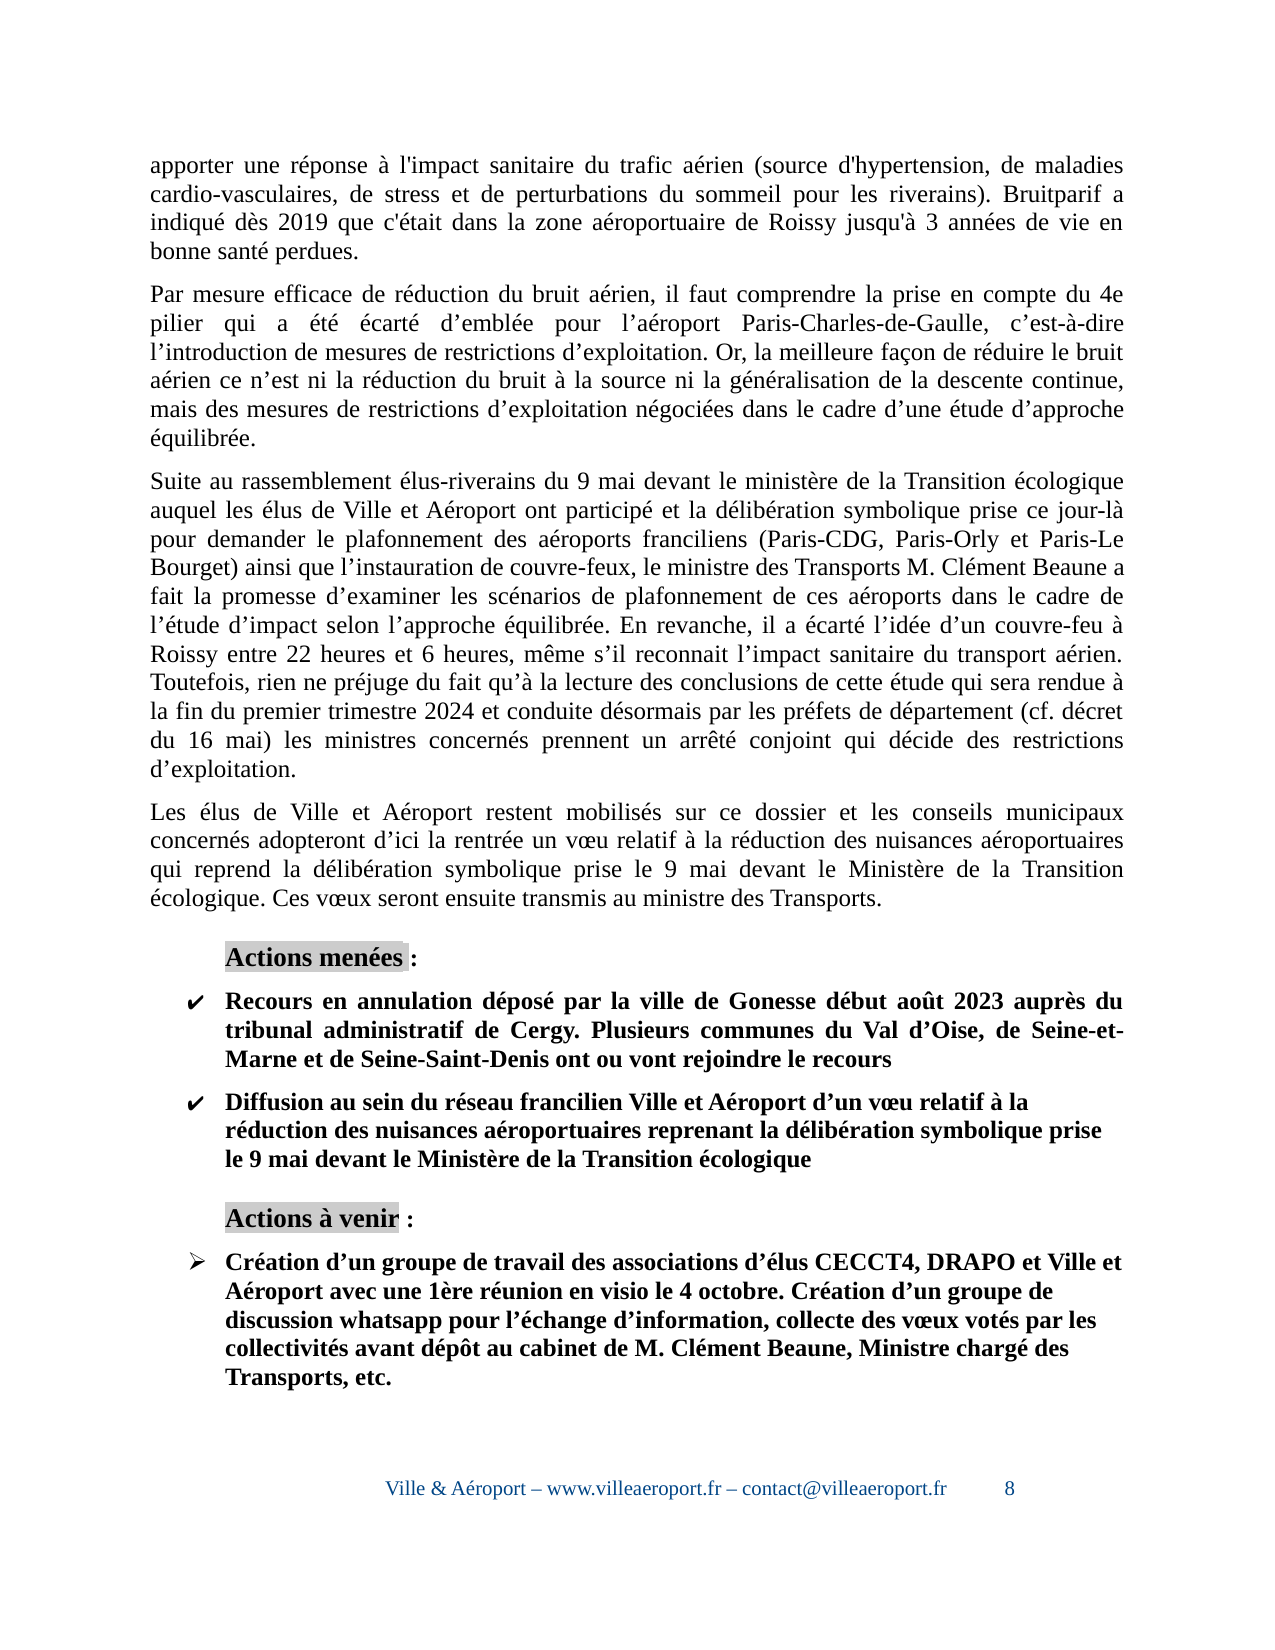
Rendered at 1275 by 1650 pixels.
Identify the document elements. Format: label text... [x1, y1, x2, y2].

text Actions menées : [225, 941, 1125, 972]
list Diffusion au sein du réseau francilien Ville et Aéroport d’un vœu relatif à la réduction des nuisances aéroportuaires reprenant la délibération symbolique prise le 9 mai devant le Ministère de la Transition écologique [187, 1087, 1125, 1173]
list Recours en annulation déposé par la ville de Gonesse début août 2023 auprès du tribunal administratif de Cergy. Plusieurs communes du Val d’Oise, de Seine-et-Marne et de Seine-Saint-Denis ont ou vont rejoindre le recours [187, 986, 1125, 1072]
text Les élus de Ville et Aéroport restent mobilisés sur ce dossier et les conseils municipaux concernés adopteront d’ici la rentrée un vœu relatif à la réduction des nuisances aéroportuaires qui reprend la délibération symbolique prise le 9 mai devant le Ministère de la Transition écologique. Ces vœux seront ensuite transmis au ministre des Transports. [150, 797, 1125, 912]
text Par mesure efficace de réduction du bruit aérien, il faut comprendre la prise en compte du 4e pilier qui a été écarté d’emblée pour l’aéroport Paris-Charles-de-Gaulle, c’est-à-dire l’introduction de mesures de restrictions d’exploitation. Or, la meilleure façon de réduire le bruit aérien ce n’est ni la réduction du bruit à la source ni la généralisation de la descente continue, mais des mesures de restrictions d’exploitation négociées dans le cadre d’une étude d’approche équilibrée. [150, 279, 1125, 452]
text Actions à venir : [225, 1202, 1125, 1233]
text apporter une réponse à l'impact sanitaire du trafic aérien (source d'hypertension, de maladies cardio-vasculaires, de stress et de perturbations du sommeil pour les riverains). Bruitparif a indiqué dès 2019 que c'était dans la zone aéroportuaire de Roissy jusqu'à 3 années de vie en bonne santé perdues. [150, 150, 1125, 265]
list Création d’un groupe de travail des associations d’élus CECCT4, DRAPO et Ville et Aéroport avec une 1ère réunion en visio le 4 octobre. Création d’un groupe de discussion whatsapp pour l’échange d’information, collecte des vœux votés par les collectivités avant dépôt au cabinet de M. Clément Beaune, Ministre chargé des Transports, etc. [187, 1247, 1125, 1391]
text Suite au rassemblement élus-riverains du 9 mai devant le ministère de la Transition écologique auquel les élus de Ville et Aéroport ont participé et la délibération symbolique prise ce jour-là pour demander le plafonnement des aéroports franciliens (Paris-CDG, Paris-Orly et Paris-Le Bourget) ainsi que l’instauration de couvre-feux, le ministre des Transports M. Clément Beaune a fait la promesse d’examiner les scénarios de plafonnement de ces aéroports dans le cadre de l’étude d’impact selon l’approche équilibrée. En revanche, il a écarté l’idée d’un couvre-feu à Roissy entre 22 heures et 6 heures, même s’il reconnait l’impact sanitaire du transport aérien. Toutefois, rien ne préjuge du fait qu’à la lecture des conclusions de cette étude qui sera rendue à la fin du premier trimestre 2024 et conduite désormais par les préfets de département (cf. décret du 16 mai) les ministres concernés prennent un arrêté conjoint qui décide des restrictions d’exploitation. [150, 466, 1125, 782]
